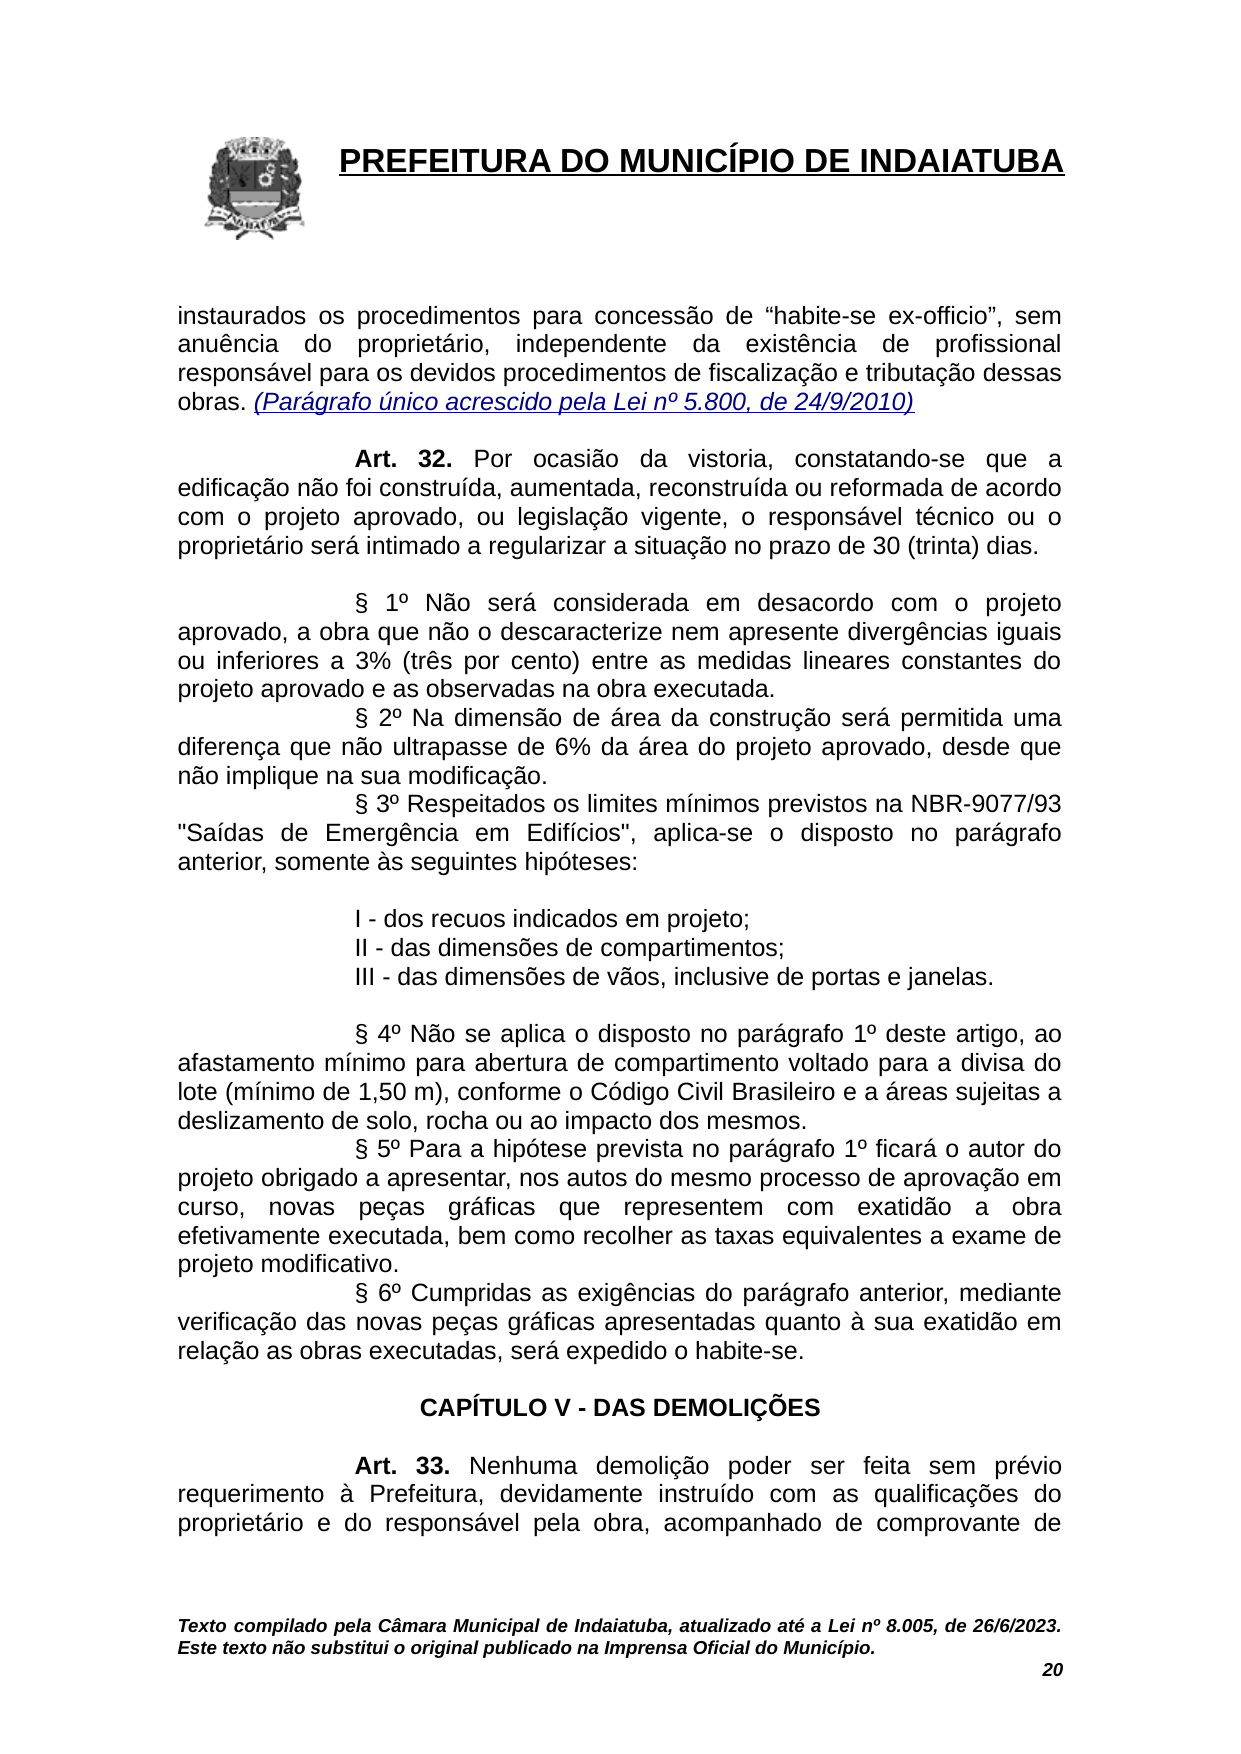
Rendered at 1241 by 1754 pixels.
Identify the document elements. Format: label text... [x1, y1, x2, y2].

text III - das dimensões de vãos, inclusive de portas e janelas. [177, 962, 1063, 991]
text § 2º Na dimensão de área da construção será permitida uma diferença que não ultrapasse de 6% da área do projeto aprovado, desde que não implique na sua modificação. [177, 703, 1063, 789]
text Art. 33. Nenhuma demolição poder ser feita sem prévio requerimento à Prefeitura, devidamente instruído com as qualificações do proprietário e do responsável pela obra, acompanhado de comprovante de [177, 1451, 1063, 1537]
text Art. 32. Por ocasião da vistoria, constatando-se que a edificação não foi construída, aumentada, reconstruída ou reformada de acordo com o projeto aprovado, ou legislação vigente, o responsável técnico ou o proprietário será intimado a regularizar a situação no prazo de 30 (trinta) dias. [177, 444, 1063, 559]
text § 4º Não se aplica o disposto no parágrafo 1º deste artigo, ao afastamento mínimo para abertura de compartimento voltado para a divisa do lote (mínimo de 1,50 m), conforme o Código Civil Brasileiro e a áreas sujeitas a deslizamento de solo, rocha ou ao impacto dos mesmos. [177, 1019, 1063, 1134]
text II - das dimensões de compartimentos; [177, 933, 1063, 962]
text § 1º Não será considerada em desacordo com o projeto aprovado, a obra que não o descaracterize nem apresente divergências iguais ou inferiores a 3% (três por cento) entre as medidas lineares constantes do projeto aprovado e as observadas na obra executada. [177, 588, 1063, 703]
text I - dos recuos indicados em projeto; [177, 904, 1063, 933]
text instaurados os procedimentos para concessão de “habite-se ex-officio”, sem anuência do proprietário, independente da existência de profissional responsável para os devidos procedimentos de fiscalização e tributação dessas obras. (Parágrafo único acrescido pela Lei nº 5.800, de 24/9/2010) [177, 301, 1063, 416]
text § 3º Respeitados os limites mínimos previstos na NBR-9077/93 "Saídas de Emergência em Edifícios", aplica-se o disposto no parágrafo anterior, somente às seguintes hipóteses: [177, 789, 1063, 876]
text § 6º Cumpridas as exigências do parágrafo anterior, mediante verificação das novas peças gráficas apresentadas quanto à sua exatidão em relação as obras executadas, será expedido o habite-se. [177, 1278, 1063, 1364]
text CAPÍTULO V - DAS DEMOLIÇÕES [177, 1393, 1063, 1422]
text § 5º Para a hipótese prevista no parágrafo 1º ficará o autor do projeto obrigado a apresentar, nos autos do mesmo processo de aprovação em curso, novas peças gráficas que representem com exatidão a obra efetivamente executada, bem como recolher as taxas equivalentes a exame de projeto modificativo. [177, 1134, 1063, 1278]
